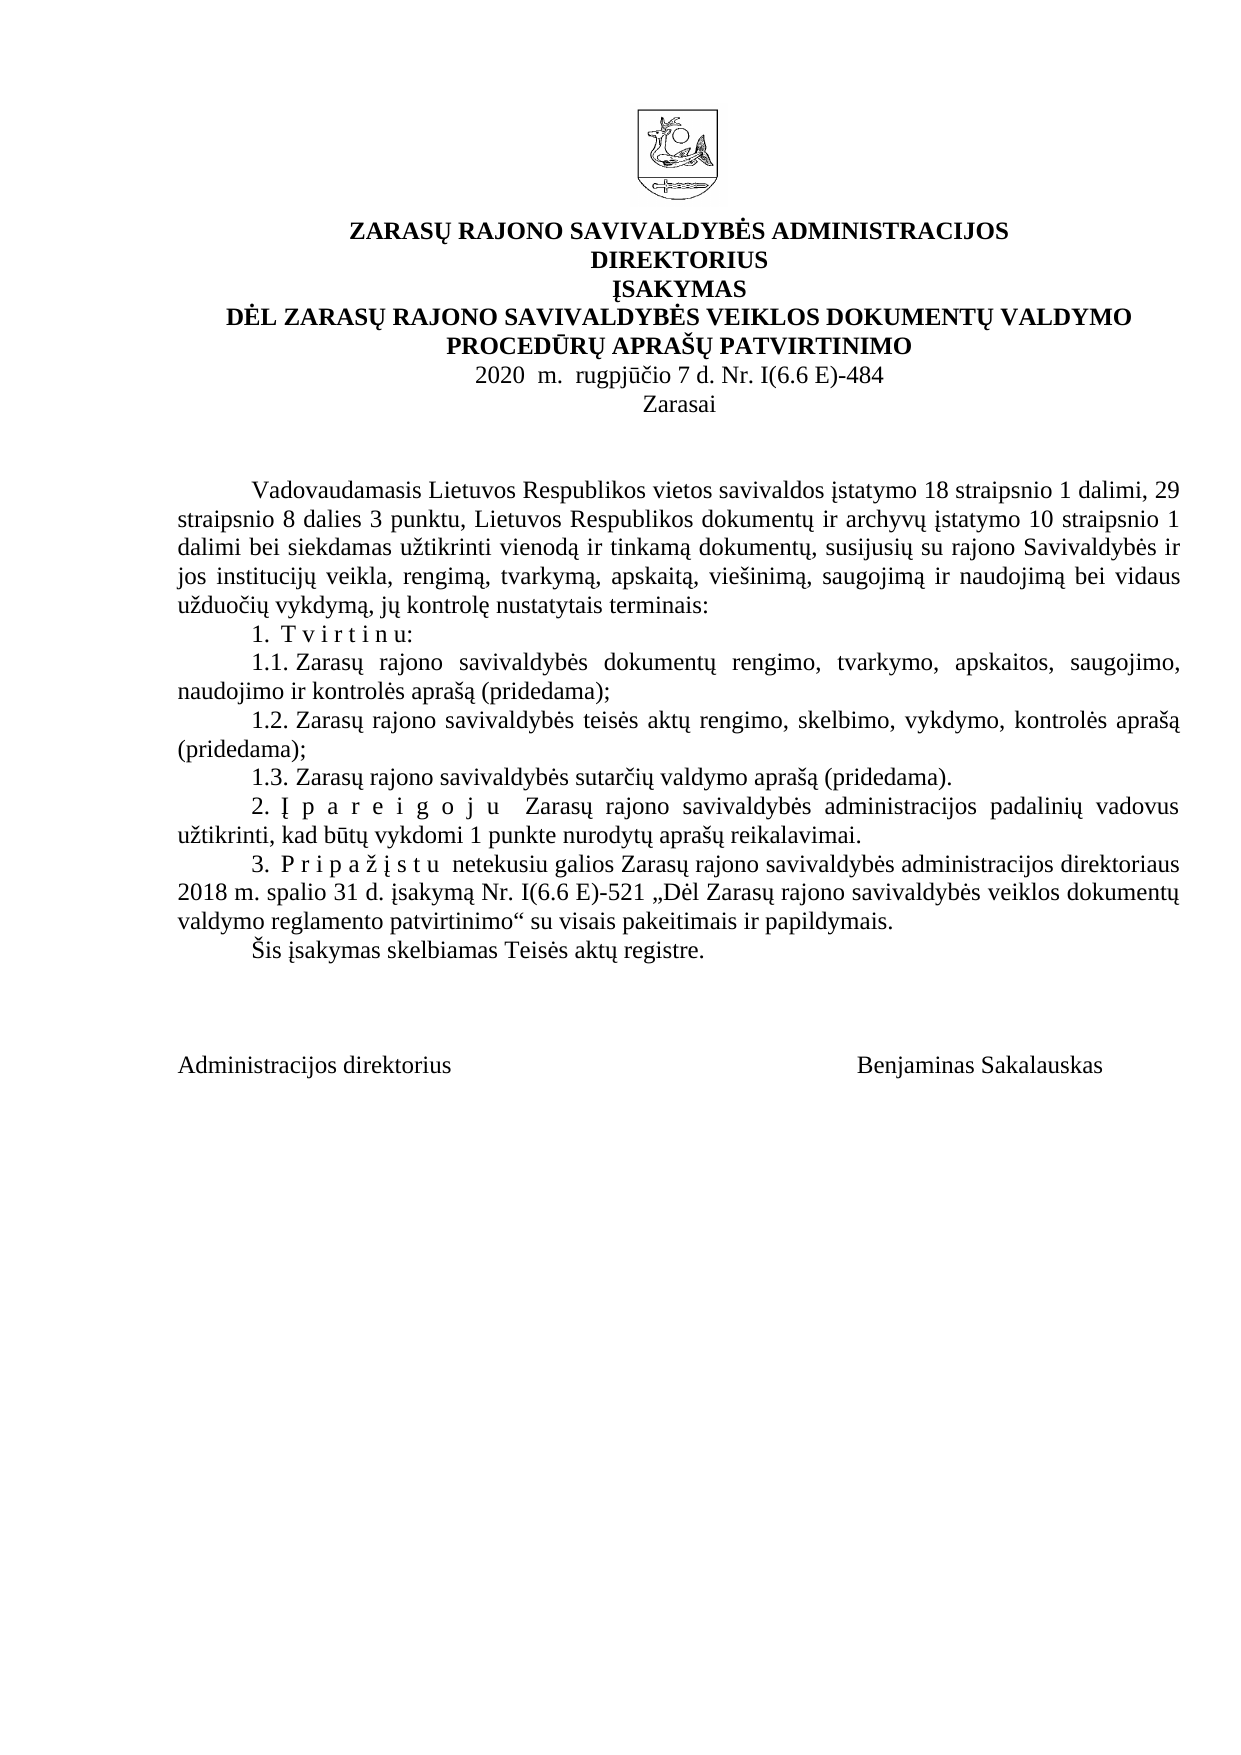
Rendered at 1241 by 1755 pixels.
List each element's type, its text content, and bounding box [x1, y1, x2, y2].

text Administracijos direktorius Benjaminas Sakalauskas [177, 1050, 1181, 1079]
text 1.3. Zarasų rajono savivaldybės sutarčių valdymo aprašą (pridedama). [177, 762, 1181, 791]
text Šis įsakymas skelbiamas Teisės aktų registre. [177, 935, 1181, 964]
text 3. P r i p a ž į s t u netekusiu galios Zarasų rajono savivaldybės administracijos direktoriaus 2018 m. spalio 31 d. įsakymą Nr. I(6.6 E)-521 „Dėl Zarasų rajono savivaldybės veiklos dokumentų valdymo reglamento patvirtinimo“ su visais pakeitimais ir papildymais. [177, 849, 1181, 935]
text Vadovaudamasis Lietuvos Respublikos vietos savivaldos įstatymo 18 straipsnio 1 dalimi, 29 straipsnio 8 dalies 3 punktu, Lietuvos Respublikos dokumentų ir archyvų įstatymo 10 straipsnio 1 dalimi bei siekdamas užtikrinti vienodą ir tinkamą dokumentų, susijusių su rajono Savivaldybės ir jos institucijų veikla, rengimą, tvarkymą, apskaitą, viešinimą, saugojimą ir naudojimą bei vidaus užduočių vykdymą, jų kontrolę nustatytais terminais: [177, 475, 1181, 619]
text 1.2. Zarasų rajono savivaldybės teisės aktų rengimo, skelbimo, vykdymo, kontrolės aprašą (pridedama); [177, 705, 1181, 762]
text 2020 m. rugpjūčio 7 d. Nr. I(6.6 E)-484 [177, 360, 1181, 389]
text DĖL ZARASŲ RAJONO SAVIVALDYBĖS VEIKLOS DOKUMENTŲ VALDYMO PROCEDŪRŲ APRAŠŲ PATVIRTINIMO [177, 302, 1181, 360]
text 2. Į p a r e i g o j u Zarasų rajono savivaldybės administracijos padalinių vadovus užtikrinti, kad būtų vykdomi 1 punkte nurodytų aprašų reikalavimai. [177, 791, 1181, 849]
text Zarasai [177, 389, 1181, 417]
text 1.1. Zarasų rajono savivaldybės dokumentų rengimo, tvarkymo, apskaitos, saugojimo, naudojimo ir kontrolės aprašą (pridedama); [177, 647, 1181, 705]
text ĮSAKYMAS [177, 274, 1181, 302]
text 1. T v i r t i n u: [177, 619, 1181, 647]
text ZARASŲ RAJONO SAVIVALDYBĖs ADMINISTRACIJOS [177, 216, 1181, 245]
text DIREKTORIUS [177, 245, 1181, 274]
